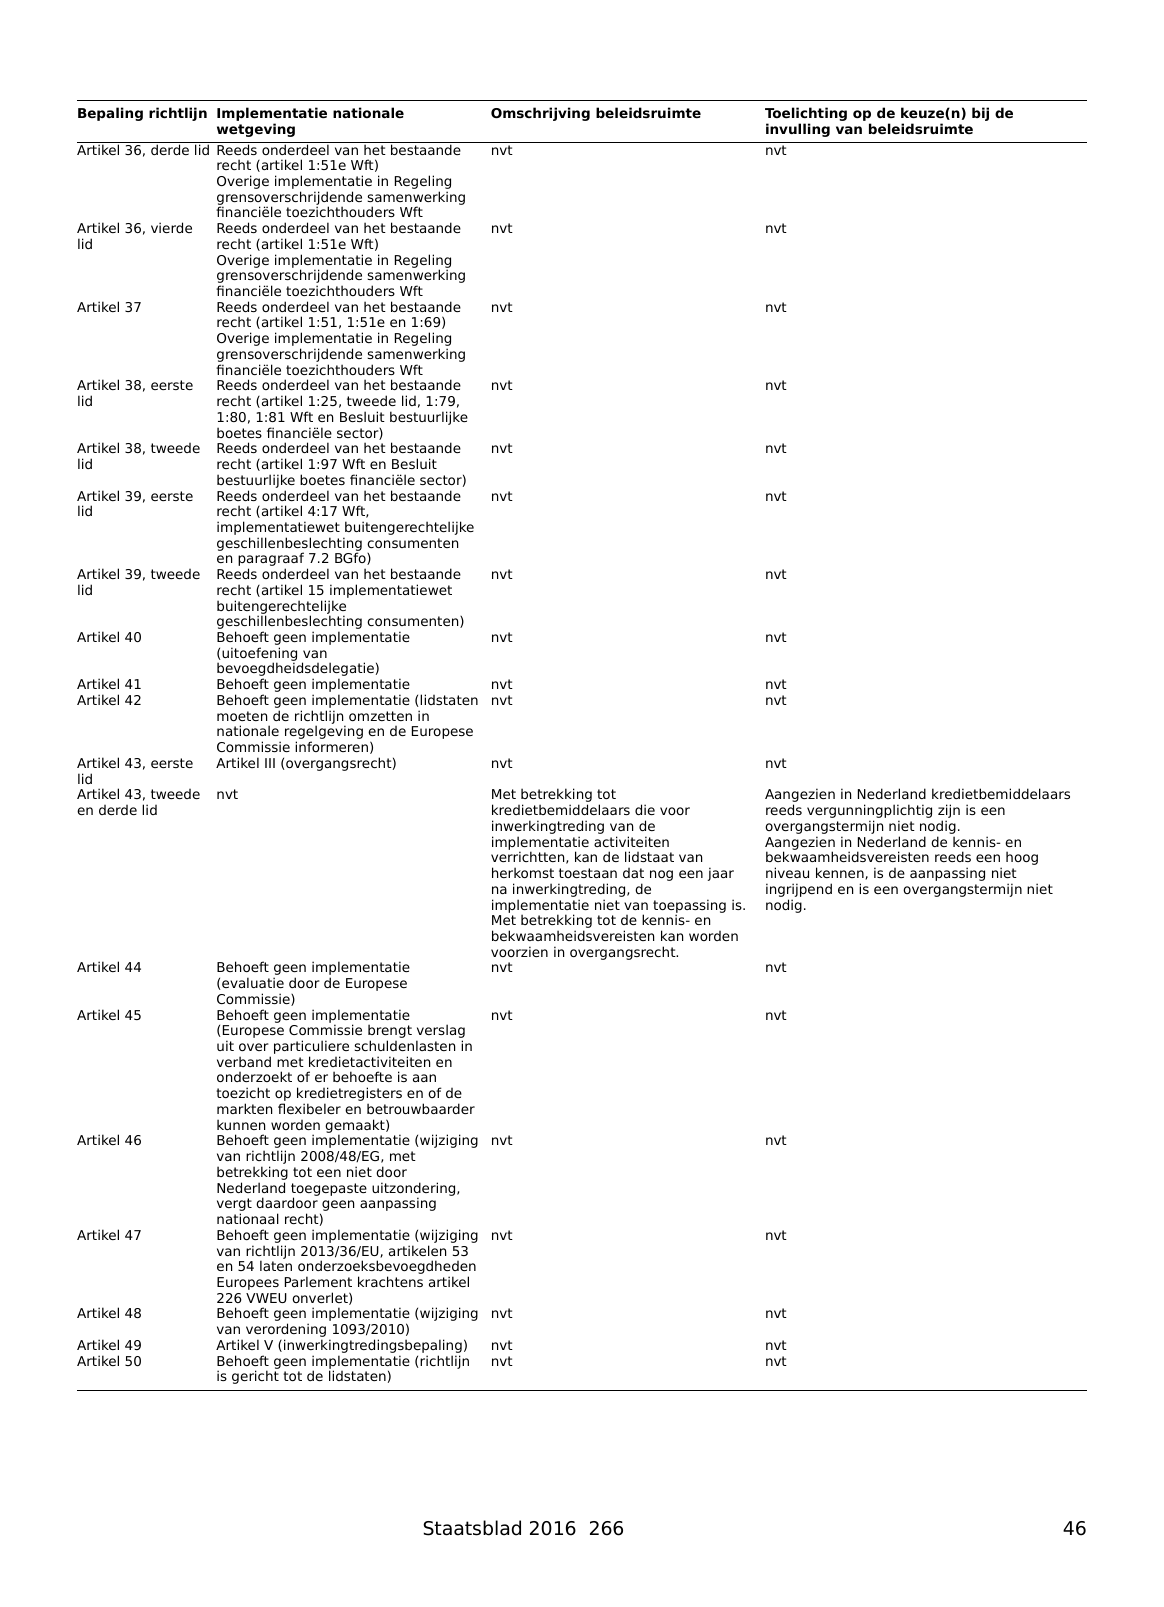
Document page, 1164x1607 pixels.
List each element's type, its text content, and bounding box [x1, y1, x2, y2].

table_cell nvt [759, 960, 1087, 1007]
table_cell Aangezien in Nederland kredietbemiddelaars reeds vergunningplichtig zijn is een overgangstermijn niet nodig. Aangezien in Nederland de kennis- en bekwaamheidsvereisten reeds een hoog niveau kennen, is de aanpassing niet ingrijpend en is een overgangstermijn niet nodig. [759, 787, 1087, 960]
table_cell nvt [759, 441, 1087, 488]
table_cell Artikel 47 [77, 1228, 210, 1306]
table_cell Artikel 50 [77, 1354, 210, 1389]
table_cell Behoeft geen implementatie (wijziging van richtlijn 2008/48/EG, met betrekking tot een niet door Nederland toegepaste uitzondering, vergt daardoor geen aanpassing nationaal recht) [210, 1133, 484, 1228]
table_cell nvt [759, 300, 1087, 378]
table_cell Artikel 42 [77, 693, 210, 756]
table_cell nvt [759, 677, 1087, 693]
table_cell nvt [759, 630, 1087, 677]
table_cell Behoeft geen implementatie (uitoefening van bevoegdheidsdelegatie) [210, 630, 484, 677]
table_cell nvt [485, 1133, 759, 1228]
table_cell Artikel 45 [77, 1008, 210, 1133]
table_header Bepaling richtlijn [77, 101, 210, 142]
table_cell nvt [485, 221, 759, 299]
table_header Omschrijving beleidsruimte [485, 101, 759, 142]
table_cell nvt [485, 630, 759, 677]
table_cell Artikel 38, eerste lid [77, 378, 210, 441]
table_cell Reeds onderdeel van het bestaande recht (artikel 1:51e Wft) Overige implementatie in Regeling grensoverschrijdende samenwerking financiële toezichthouders Wft [210, 143, 484, 221]
table_cell Behoeft geen implementatie (richtlijn is gericht tot de lidstaten) [210, 1354, 484, 1389]
table_cell nvt [485, 378, 759, 441]
table_cell Behoeft geen implementatie (wijziging van richtlijn 2013/36/EU, artikelen 53 en 54 laten onderzoeksbevoegdheden Europees Parlement krachtens artikel 226 VWEU onverlet) [210, 1228, 484, 1306]
table_cell Artikel 36, derde lid [77, 143, 210, 221]
table_cell Artikel 48 [77, 1306, 210, 1338]
table_cell Reeds onderdeel van het bestaande recht (artikel 15 implementatiewet buitengerechtelijke geschillenbeslechting consumenten) [210, 567, 484, 630]
table_cell nvt [759, 378, 1087, 441]
table_cell nvt [759, 488, 1087, 567]
table_cell nvt [485, 677, 759, 693]
table_cell Reeds onderdeel van het bestaande recht (artikel 1:51e Wft) Overige implementatie in Regeling grensoverschrijdende samenwerking financiële toezichthouders Wft [210, 221, 484, 299]
table_cell Met betrekking tot kredietbemiddelaars die voor inwerkingtreding van de implementatie activiteiten verrichtten, kan de lidstaat van herkomst toestaan dat nog een jaar na inwerkingtreding, de implementatie niet van toepassing is. Met betrekking tot de kennis- en bekwaamheidsvereisten kan worden voorzien in overgangsrecht. [485, 787, 759, 960]
table_cell nvt [759, 1338, 1087, 1353]
table_cell nvt [485, 960, 759, 1007]
table_cell Behoeft geen implementatie [210, 677, 484, 693]
table_cell nvt [759, 1228, 1087, 1306]
table_cell nvt [485, 441, 759, 488]
table_cell nvt [210, 787, 484, 960]
table_cell nvt [759, 1306, 1087, 1338]
table_cell nvt [759, 756, 1087, 787]
table_cell Reeds onderdeel van het bestaande recht (artikel 1:25, tweede lid, 1:79, 1:80, 1:81 Wft en Besluit bestuurlijke boetes financiële sector) [210, 378, 484, 441]
table_cell nvt [759, 1133, 1087, 1228]
table_cell Behoeft geen implementatie (evaluatie door de Europese Commissie) [210, 960, 484, 1007]
table_cell Behoeft geen implementatie (wijziging van verordening 1093/2010) [210, 1306, 484, 1338]
table_cell Artikel 39, eerste lid [77, 488, 210, 567]
table_cell Artikel 43, eerste lid [77, 756, 210, 787]
table_cell nvt [759, 693, 1087, 756]
table_cell Artikel 43, tweede en derde lid [77, 787, 210, 960]
table_cell nvt [759, 1354, 1087, 1389]
table_cell nvt [485, 567, 759, 630]
table_cell Artikel V (inwerkingtredingsbepaling) [210, 1338, 484, 1353]
table_cell nvt [485, 488, 759, 567]
table_cell nvt [485, 1228, 759, 1306]
table_cell Behoeft geen implementatie (lidstaten moeten de richtlijn omzetten in nationale regelgeving en de Europese Commissie informeren) [210, 693, 484, 756]
table_cell nvt [759, 221, 1087, 299]
table_cell Artikel 37 [77, 300, 210, 378]
table_cell Reeds onderdeel van het bestaande recht (artikel 4:17 Wft, implementatiewet buitengerechtelijke geschillenbeslechting consumenten en paragraaf 7.2 BGfo) [210, 488, 484, 567]
table_cell nvt [759, 1008, 1087, 1133]
table_cell Artikel 36, vierde lid [77, 221, 210, 299]
table_cell nvt [485, 693, 759, 756]
table_cell Artikel 38, tweede lid [77, 441, 210, 488]
table_cell nvt [485, 300, 759, 378]
table_cell Artikel 49 [77, 1338, 210, 1353]
table_cell Reeds onderdeel van het bestaande recht (artikel 1:51, 1:51e en 1:69) Overige implementatie in Regeling grensoverschrijdende samenwerking financiële toezichthouders Wft [210, 300, 484, 378]
table_cell Artikel 39, tweede lid [77, 567, 210, 630]
table_cell nvt [485, 1354, 759, 1389]
table_cell nvt [759, 567, 1087, 630]
table_cell Reeds onderdeel van het bestaande recht (artikel 1:97 Wft en Besluit bestuurlijke boetes financiële sector) [210, 441, 484, 488]
table_cell Artikel III (overgangsrecht) [210, 756, 484, 787]
table_cell nvt [759, 143, 1087, 221]
table_cell Behoeft geen implementatie (Europese Commissie brengt verslag uit over particuliere schuldenlasten in verband met kredietactiviteiten en onderzoekt of er behoefte is aan toezicht op kredietregisters en of de markten flexibeler en betrouwbaarder kunnen worden gemaakt) [210, 1008, 484, 1133]
table_cell Artikel 44 [77, 960, 210, 1007]
table_cell nvt [485, 1338, 759, 1353]
table_cell nvt [485, 756, 759, 787]
table_cell nvt [485, 1008, 759, 1133]
table_cell nvt [485, 143, 759, 221]
table_cell Artikel 46 [77, 1133, 210, 1228]
table_cell nvt [485, 1306, 759, 1338]
table_header Implementatie nationale wetgeving [210, 101, 484, 142]
table_cell Artikel 40 [77, 630, 210, 677]
table_header Toelichting op de keuze(n) bij de invulling van beleidsruimte [759, 101, 1087, 142]
table_cell Artikel 41 [77, 677, 210, 693]
